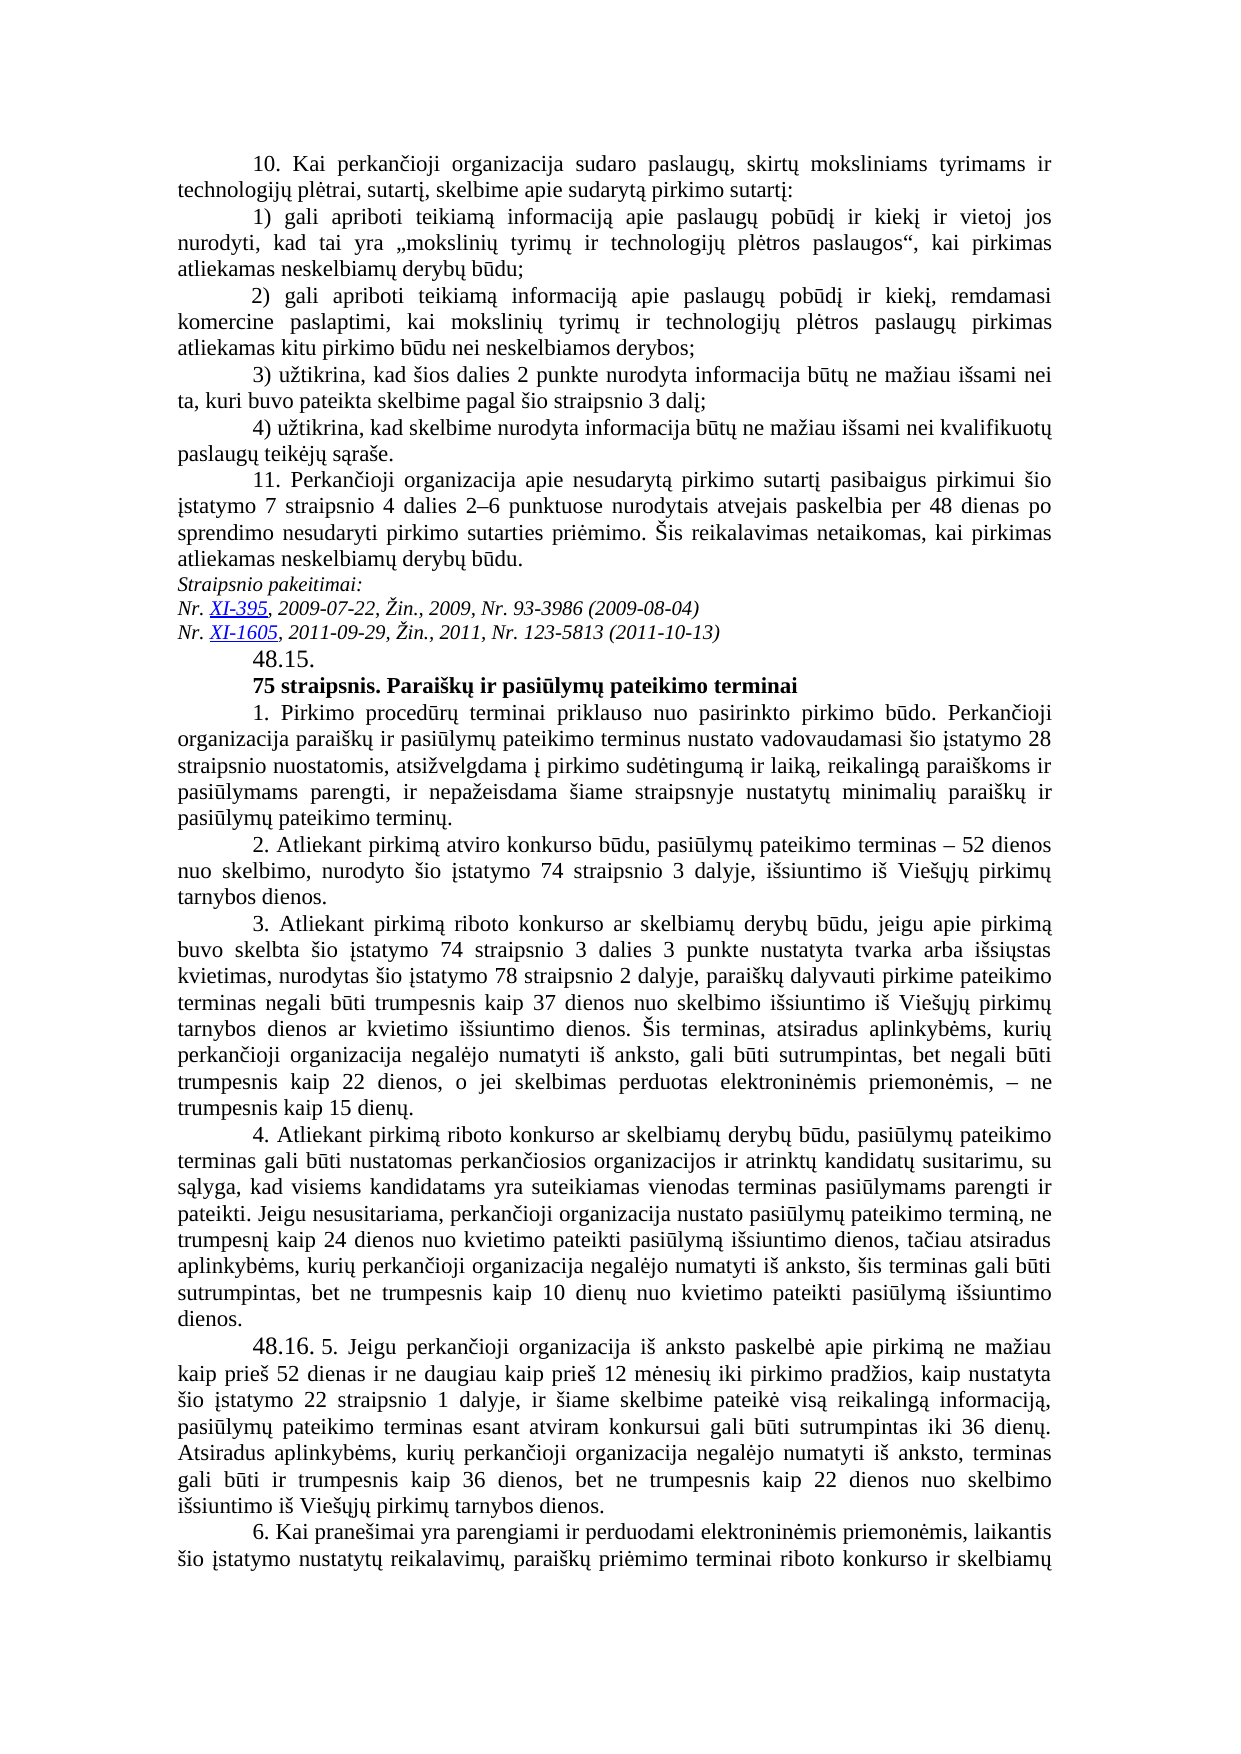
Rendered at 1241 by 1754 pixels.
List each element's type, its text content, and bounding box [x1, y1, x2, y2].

text 10. Kai perkančioji organizacija sudaro paslaugų, skirtų moksliniams tyrimams ir technologijų plėtrai, sutartį, skelbime apie sudarytą pirkimo sutartį: [177, 150, 1053, 203]
text 4. Atliekant pirkimą riboto konkurso ar skelbiamų derybų būdu, pasiūlymų pateikimo terminas gali būti nustatomas perkančiosios organizacijos ir atrinktų kandidatų susitarimu, su sąlyga, kad visiems kandidatams yra suteikiamas vienodas terminas pasiūlymams parengti ir pateikti. Jeigu nesusitariama, perkančioji organizacija nustato pasiūlymų pateikimo terminą, ne trumpesnį kaip 24 dienos nuo kvietimo pateikti pasiūlymą išsiuntimo dienos, tačiau atsiradus aplinkybėms, kurių perkančioji organizacija negalėjo numatyti iš anksto, šis terminas gali būti sutrumpintas, bet ne trumpesnis kaip 10 dienų nuo kvietimo pateikti pasiūlymą išsiuntimo dienos. [177, 1121, 1053, 1331]
text 3) užtikrina, kad šios dalies 2 punkte nurodyta informacija būtų ne mažiau išsami nei ta, kuri buvo pateikta skelbime pagal šio straipsnio 3 dalį; [177, 361, 1053, 413]
text 2) gali apriboti teikiamą informaciją apie paslaugų pobūdį ir kiekį, remdamasi komercine paslaptimi, kai mokslinių tyrimų ir technologijų plėtros paslaugų pirkimas atliekamas kitu pirkimo būdu nei neskelbiamos derybos; [177, 282, 1053, 361]
text 4) užtikrina, kad skelbime nurodyta informacija būtų ne mažiau išsami nei kvalifikuotų paslaugų teikėjų sąraše. [177, 413, 1053, 466]
text 6. Kai pranešimai yra parengiami ir perduodami elektroninėmis priemonėmis, laikantis šio įstatymo nustatytų reikalavimų, paraiškų priėmimo terminai riboto konkurso ir skelbiamų [177, 1518, 1053, 1571]
text Nr. XI-1605, 2011-09-29, Žin., 2011, Nr. 123-5813 (2011-10-13) [177, 620, 1053, 644]
text Straipsnio pakeitimai: [177, 572, 1053, 596]
subtitle 5. Jeigu perkančioji organizacija iš anksto paskelbė apie pirkimą ne mažiau kaip prieš 52 dienas ir ne daugiau kaip prieš 12 mėnesių iki pirkimo pradžios, kaip nustatyta šio įstatymo 22 straipsnio 1 dalyje, ir šiame skelbime pateikė visą reikalingą informaciją, pasiūlymų pateikimo terminas esant atviram konkursui gali būti sutrumpintas iki 36 dienų. Atsiradus aplinkybėms, kurių perkančioji organizacija negalėjo numatyti iš anksto, terminas gali būti ir trumpesnis kaip 36 dienos, bet ne trumpesnis kaip 22 dienos nuo skelbimo išsiuntimo iš Viešųjų pirkimų tarnybos dienos. [177, 1331, 1053, 1518]
text 1) gali apriboti teikiamą informaciją apie paslaugų pobūdį ir kiekį ir vietoj jos nurodyti, kad tai yra „mokslinių tyrimų ir technologijų plėtros paslaugos“, kai pirkimas atliekamas neskelbiamų derybų būdu; [177, 203, 1053, 282]
text Nr. XI-395, 2009-07-22, Žin., 2009, Nr. 93-3986 (2009-08-04) [177, 596, 1053, 620]
text 2. Atliekant pirkimą atviro konkurso būdu, pasiūlymų pateikimo terminas – 52 dienos nuo skelbimo, nurodyto šio įstatymo 74 straipsnio 3 dalyje, išsiuntimo iš Viešųjų pirkimų tarnybos dienos. [177, 831, 1053, 910]
text 11. Perkančioji organizacija apie nesudarytą pirkimo sutartį pasibaigus pirkimui šio įstatymo 7 straipsnio 4 dalies 2–6 punktuose nurodytais atvejais paskelbia per 48 dienas po sprendimo nesudaryti pirkimo sutarties priėmimo. Šis reikalavimas netaikomas, kai pirkimas atliekamas neskelbiamų derybų būdu. [177, 466, 1053, 572]
text 75 straipsnis. Paraiškų ir pasiūlymų pateikimo terminai [177, 673, 1053, 699]
text 3. Atliekant pirkimą riboto konkurso ar skelbiamų derybų būdu, jeigu apie pirkimą buvo skelbta šio įstatymo 74 straipsnio 3 dalies 3 punkte nustatyta tvarka arba išsiųstas kvietimas, nurodytas šio įstatymo 78 straipsnio 2 dalyje, paraiškų dalyvauti pirkime pateikimo terminas negali būti trumpesnis kaip 37 dienos nuo skelbimo išsiuntimo iš Viešųjų pirkimų tarnybos dienos ar kvietimo išsiuntimo dienos. Šis terminas, atsiradus aplinkybėms, kurių perkančioji organizacija negalėjo numatyti iš anksto, gali būti sutrumpintas, bet negali būti trumpesnis kaip 22 dienos, o jei skelbimas perduotas elektroninėmis priemonėmis, – ne trumpesnis kaip 15 dienų. [177, 910, 1053, 1121]
text 1. Pirkimo procedūrų terminai priklauso nuo pasirinkto pirkimo būdo. Perkančioji organizacija paraiškų ir pasiūlymų pateikimo terminus nustato vadovaudamasi šio įstatymo 28 straipsnio nuostatomis, atsižvelgdama į pirkimo sudėtingumą ir laiką, reikalingą paraiškoms ir pasiūlymams parengti, ir nepažeisdama šiame straipsnyje nustatytų minimalių paraiškų ir pasiūlymų pateikimo terminų. [177, 699, 1053, 831]
